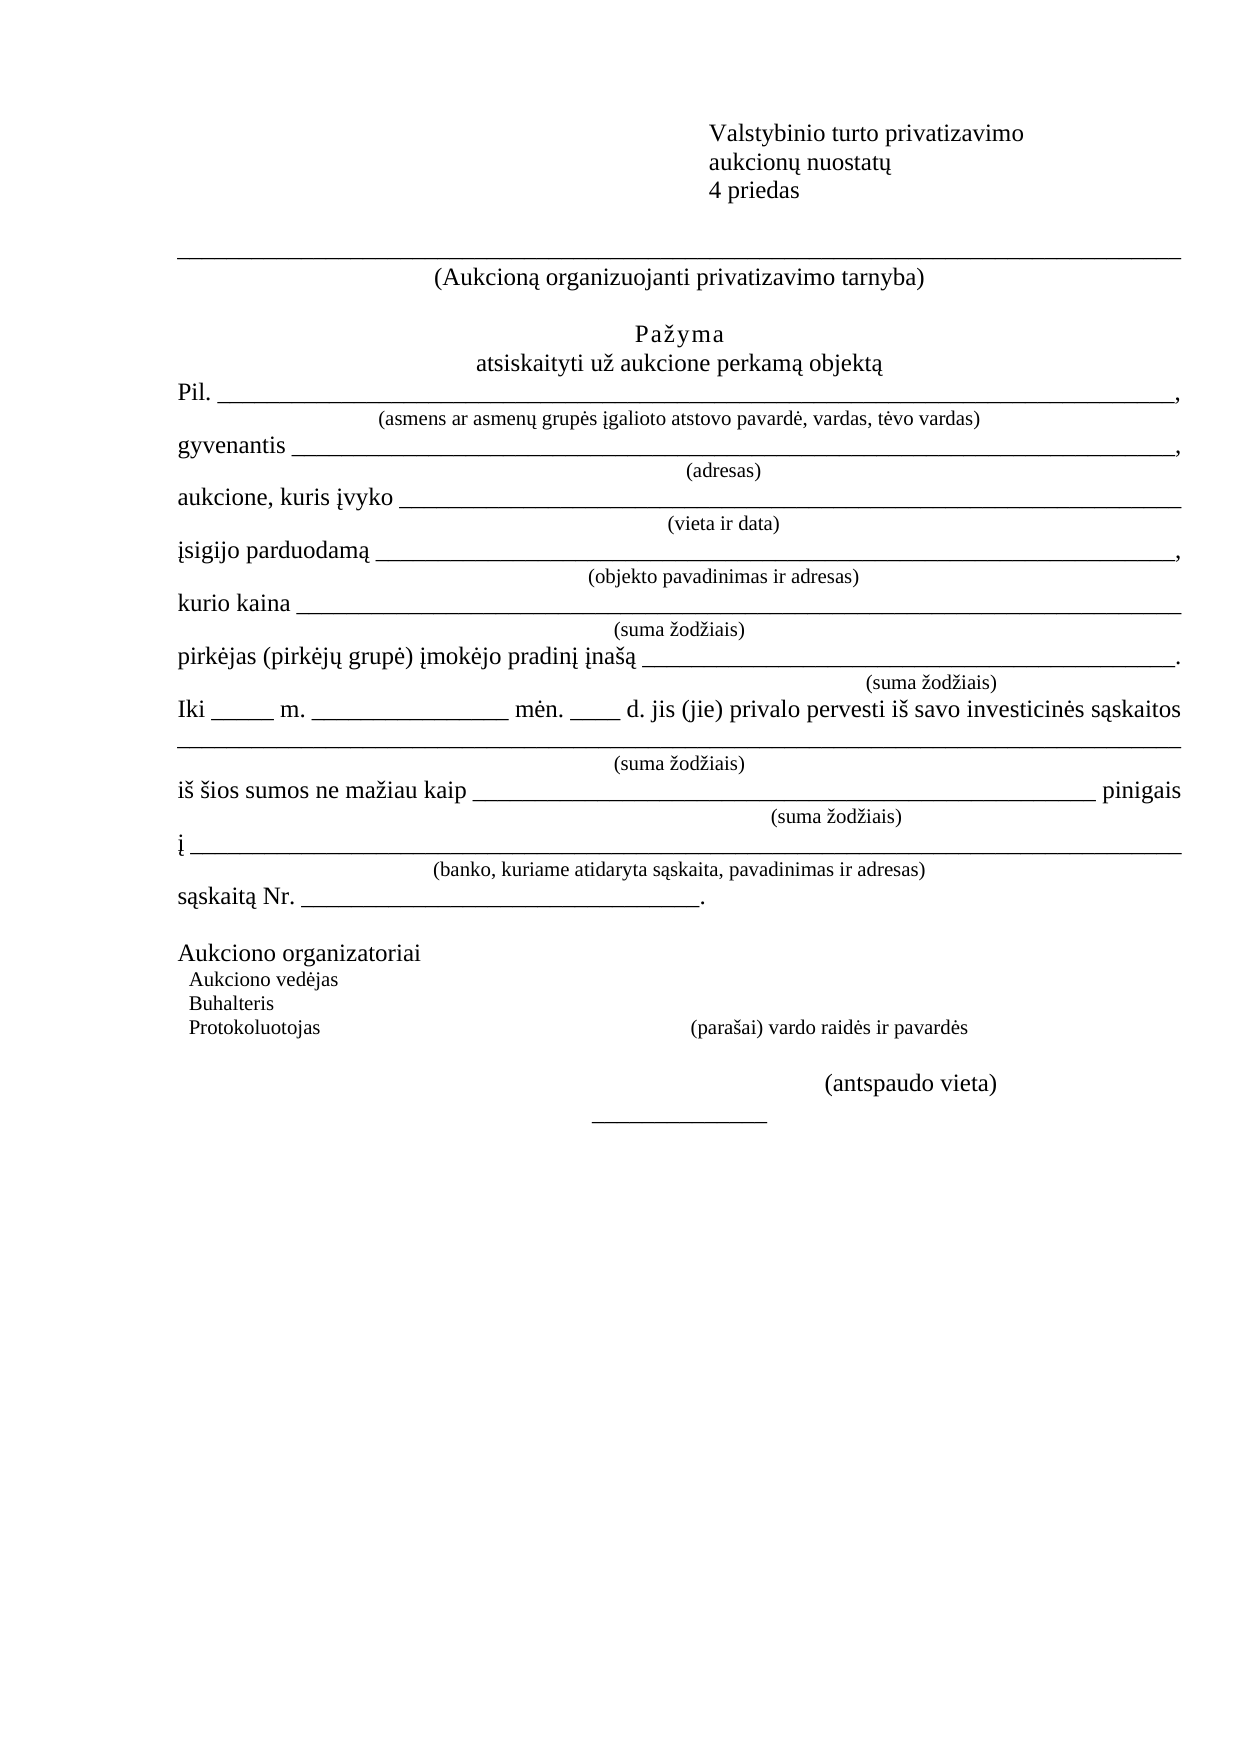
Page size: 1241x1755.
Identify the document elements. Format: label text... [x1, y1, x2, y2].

text ______________ [177, 1097, 1181, 1126]
text (suma žodžiais) [177, 804, 1181, 828]
text (banko, kuriame atidaryta sąskaita, pavadinimas ir adresas) [177, 857, 1181, 881]
text Aukciono organizatoriai [177, 938, 1181, 967]
table_header [679, 967, 1181, 991]
text gyvenantis , [177, 430, 1181, 458]
text (objekto pavadinimas ir adresas) [177, 564, 1181, 588]
text (suma žodžiais) [177, 670, 1181, 694]
text pirkėjas (pirkėjų grupė) įmokėjo pradinį įnašą . [177, 641, 1181, 670]
text (asmens ar asmenų grupės įgalioto atstovo pavardė, vardas, tėvo vardas) [177, 406, 1181, 430]
text aukcione, kuris įvyko [177, 482, 1181, 511]
text iš šios sumos ne mažiau kaip pinigais [177, 775, 1181, 804]
text Pil. , [177, 377, 1181, 406]
text Valstybinio turto privatizavimo [177, 118, 1181, 147]
text (adresas) [177, 458, 1181, 482]
table_header Aukciono vedėjas [177, 967, 679, 991]
text (suma žodžiais) [177, 751, 1181, 775]
table_cell Protokoluotojas [177, 1015, 679, 1039]
text sąskaitą Nr. . [177, 881, 1181, 910]
table_cell Buhalteris [177, 991, 679, 1015]
text Iki _____ m. mėn. ____ d. jis (jie) privalo pervesti iš savo investicinės sąskaitos [177, 694, 1181, 722]
text Pažyma [177, 319, 1181, 348]
text (Aukcioną organizuojanti privatizavimo tarnyba) [177, 262, 1181, 291]
table_cell (parašai) vardo raidės ir pavardės [679, 1015, 1181, 1039]
table_cell [679, 991, 1181, 1015]
text 4 priedas [177, 176, 1181, 204]
text (antspaudo vieta) [177, 1068, 1181, 1097]
text (suma žodžiais) [177, 617, 1181, 641]
text aukcionų nuostatų [177, 147, 1181, 176]
text (vieta ir data) [177, 511, 1181, 535]
text į [177, 828, 1181, 857]
text įsigijo parduodamą , [177, 535, 1181, 564]
text atsiskaityti už aukcione perkamą objektą [177, 348, 1181, 377]
text kurio kaina [177, 588, 1181, 617]
